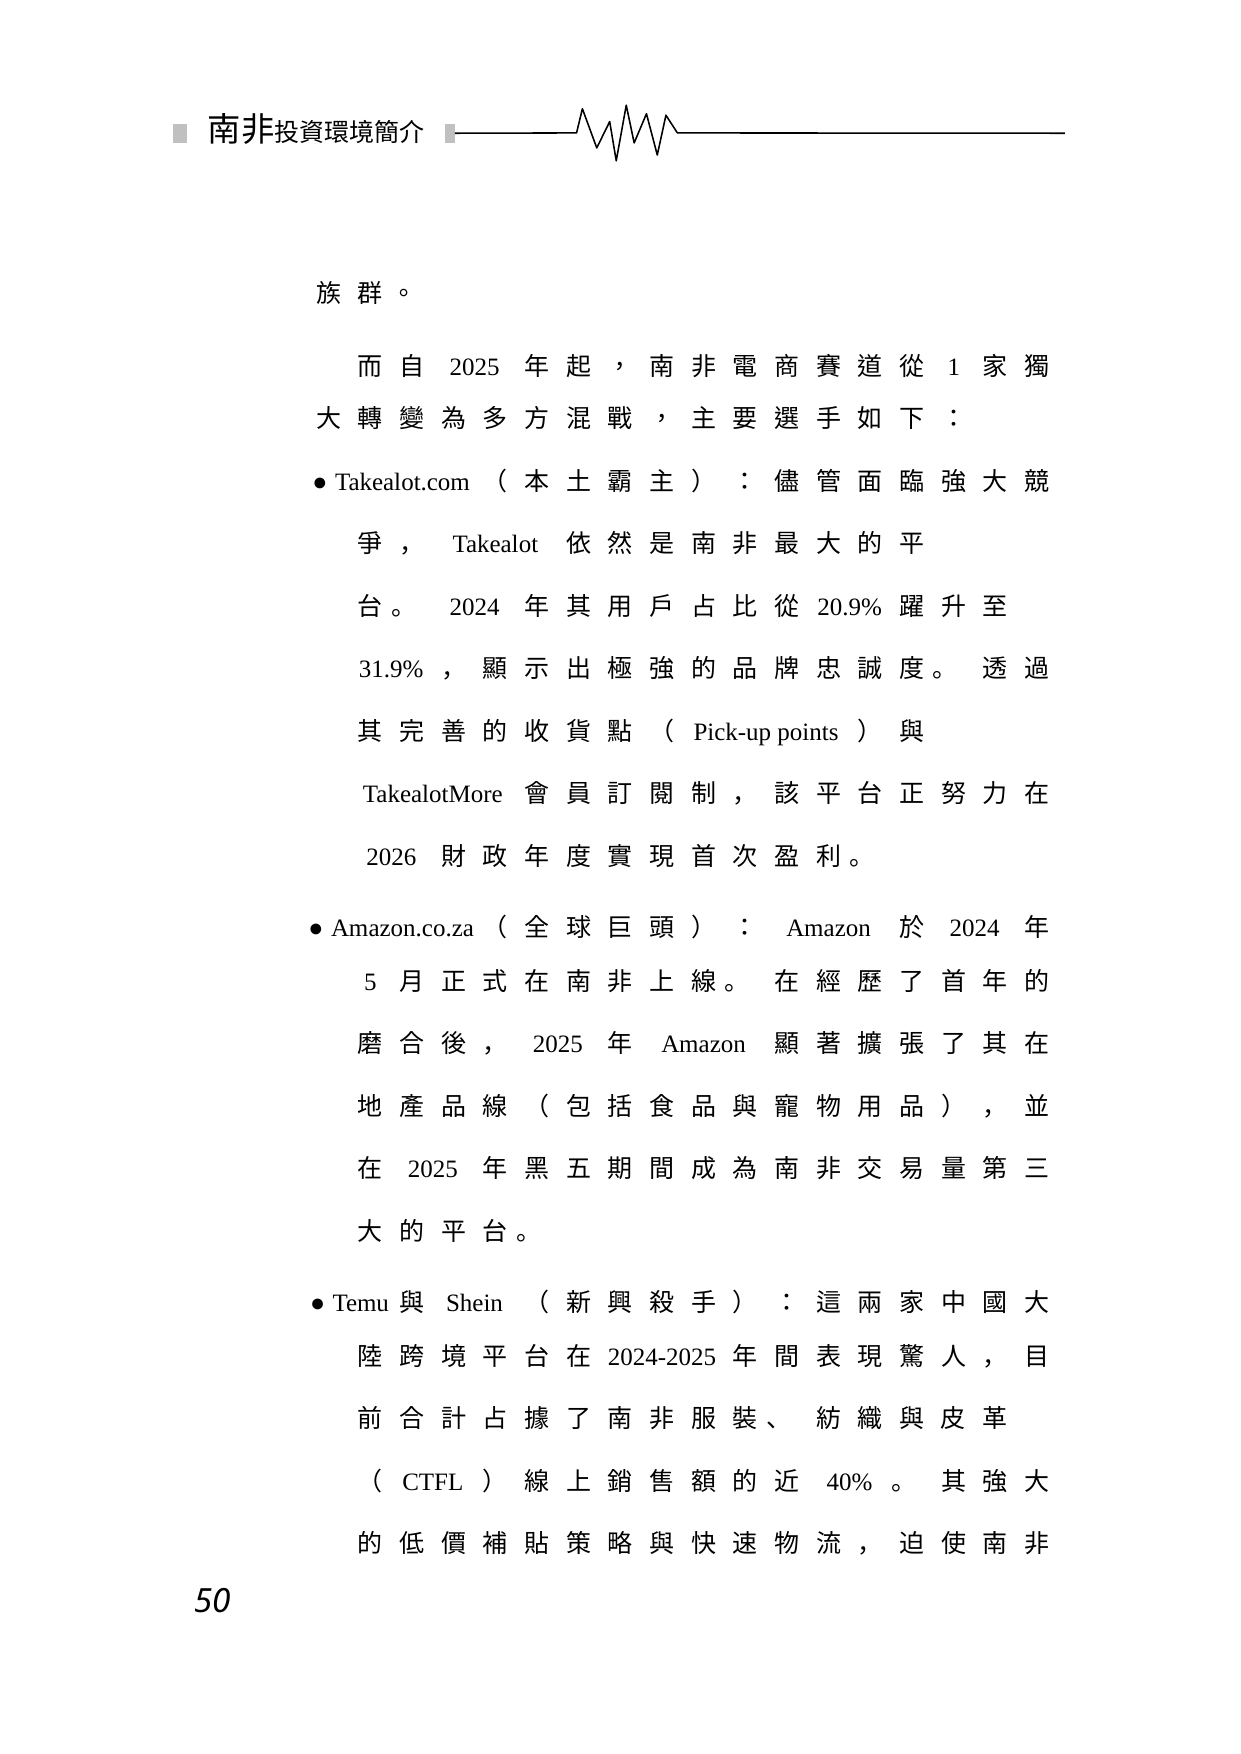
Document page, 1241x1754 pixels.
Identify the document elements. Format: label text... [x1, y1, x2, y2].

text ● Temu與Shein（新興殺手）：這兩家中國大陸跨境平台在2024-2025年間表現驚人，目前合計占據了南非服裝、紡織與皮革（CTFL）線上銷售額的近40%。其強大的低價補貼策略與快速物流，迫使南非 [281, 1250, 1058, 1563]
text ● Amazon.co.za（全球巨頭）：Amazon於2024年5月正式在南非上線。在經歷了首年的磨合後，2025年Amazon顯著擴張了其在地產品線（包括食品與寵物用品），並在2025年黑五期間成為南非交易量第三大的平台。 [281, 875, 1058, 1250]
text 而自2025年起，南非電商賽道從1家獨大轉變為多方混戰，主要選手如下： [281, 313, 1058, 438]
text ● Takealot.com（本土霸主）：儘管面臨強大競爭，Takealot依然是南非最大的平台。2024年其用戶占比從20.9%躍升至31.9%，顯示出極強的品牌忠誠度。透過其完善的收貨點（Pick-up points）與TakealotMore會員訂閱制，該平台正努力在2026財政年度實現首次盈利。 [281, 438, 1058, 875]
text 族群。 [281, 250, 1058, 313]
